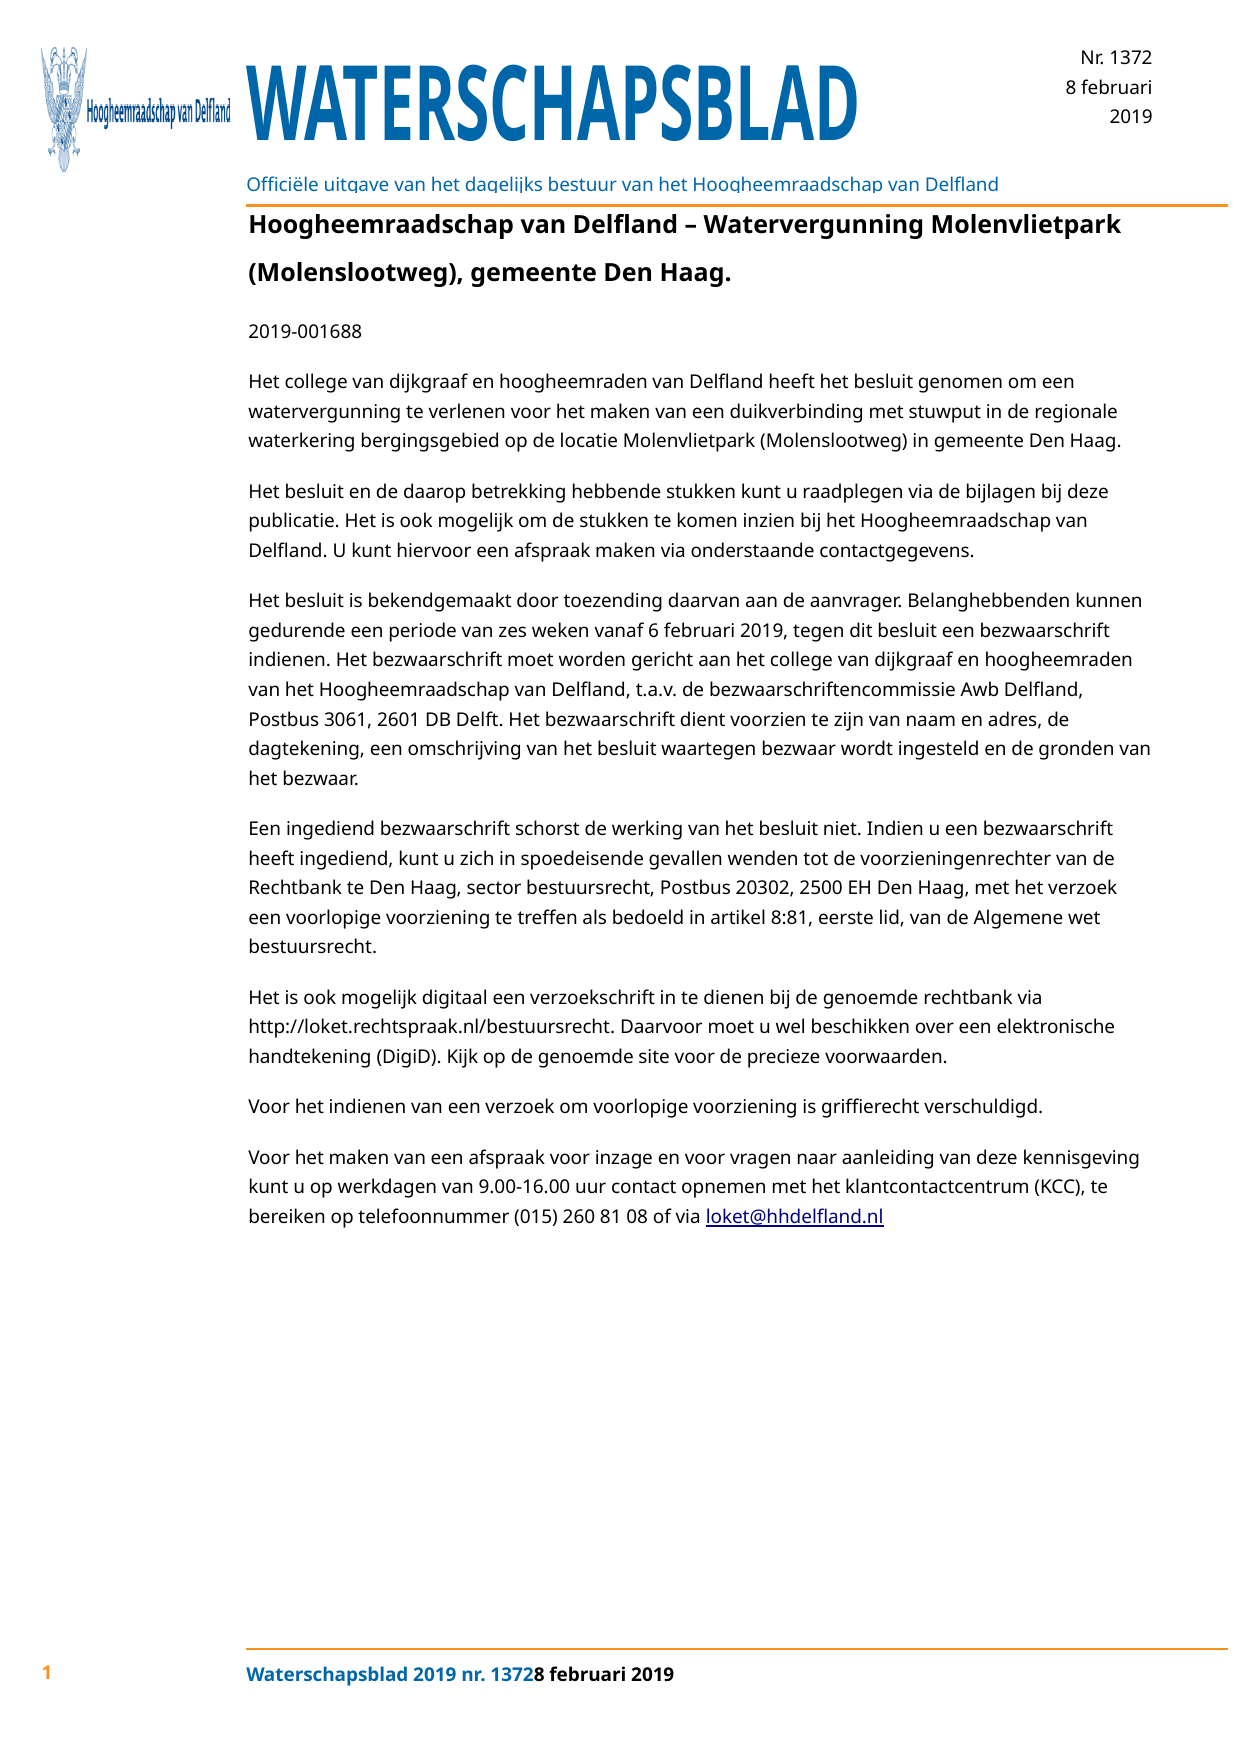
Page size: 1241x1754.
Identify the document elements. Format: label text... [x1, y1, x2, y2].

text Het besluit en de daarop betrekking hebbende stukken kunt u raadplegen via de bijlagen bij deze publicatie. Het is ook mogelijk om de stukken te komen inzien bij het Hoogheemraadschap van Delfland. U kunt hiervoor een afspraak maken via onderstaande contactgegevens. [248, 478, 1152, 563]
text Het college van dijkgraaf en hoogheemraden van Delfland heeft het besluit genomen om een watervergunning te verlenen voor het maken van een duikverbinding met stuwput in de regionale waterkering bergingsgebied op de locatie Molenvlietpark (Molenslootweg) in gemeente Den Haag. [248, 368, 1152, 453]
text Hoogheemraadschap van Delfland – Watervergunning Molenvlietpark (Molenslootweg), gemeente Den Haag. [248, 207, 1152, 288]
text Voor het indienen van een verzoek om voorlopige voorziening is griffierecht verschuldigd. [248, 1094, 1152, 1119]
picture [41, 47, 231, 172]
text Het besluit is bekendgemaakt door toezending daarvan aan de aanvrager. Belanghebbenden kunnen gedurende een periode van zes weken vanaf 6 februari 2019, tegen dit besluit een bezwaarschrift indienen. Het bezwaarschrift moet worden gericht aan het college van dijkgraaf en hoogheemraden van het Hoogheemraadschap van Delfland, t.a.v. de bezwaarschriftencommissie Awb Delfland, Postbus 3061, 2601 DB Delft. Het bezwaarschrift dient voorzien te zijn van naam en adres, de dagtekening, een omschrijving van het besluit waartegen bezwaar wordt ingesteld en de gronden van het bezwaar. [248, 587, 1152, 791]
text Een ingediend bezwaarschrift schorst de werking van het besluit niet. Indien u een bezwaarschrift heeft ingediend, kunt u zich in spoedeisende gevallen wenden tot de voorzieningenrechter van de Rechtbank te Den Haag, sector bestuursrecht, Postbus 20302, 2500 EH Den Haag, met het verzoek een voorlopige voorziening te treffen als bedoeld in artikel 8:81, eerste lid, van de Algemene wet bestuursrecht. [248, 815, 1152, 959]
text Het is ook mogelijk digitaal een verzoekschrift in te dienen bij de genoemde rechtbank via http://loket.rechtspraak.nl/bestuursrecht. Daarvoor moet u wel beschikken over een elektronische handtekening (DigiD). Kijk op de genoemde site voor de precieze voorwaarden. [248, 984, 1152, 1069]
text Voor het maken van een afspraak voor inzage en voor vragen naar aanleiding van deze kennisgeving kunt u op werkdagen van 9.00-16.00 uur contact opnemen met het klantcontactcentrum (KCC), te bereiken op telefoonnummer (015) 260 81 08 of via loket@hhdelfland.nl [248, 1144, 1152, 1229]
text 2019-001688 [248, 318, 1152, 344]
